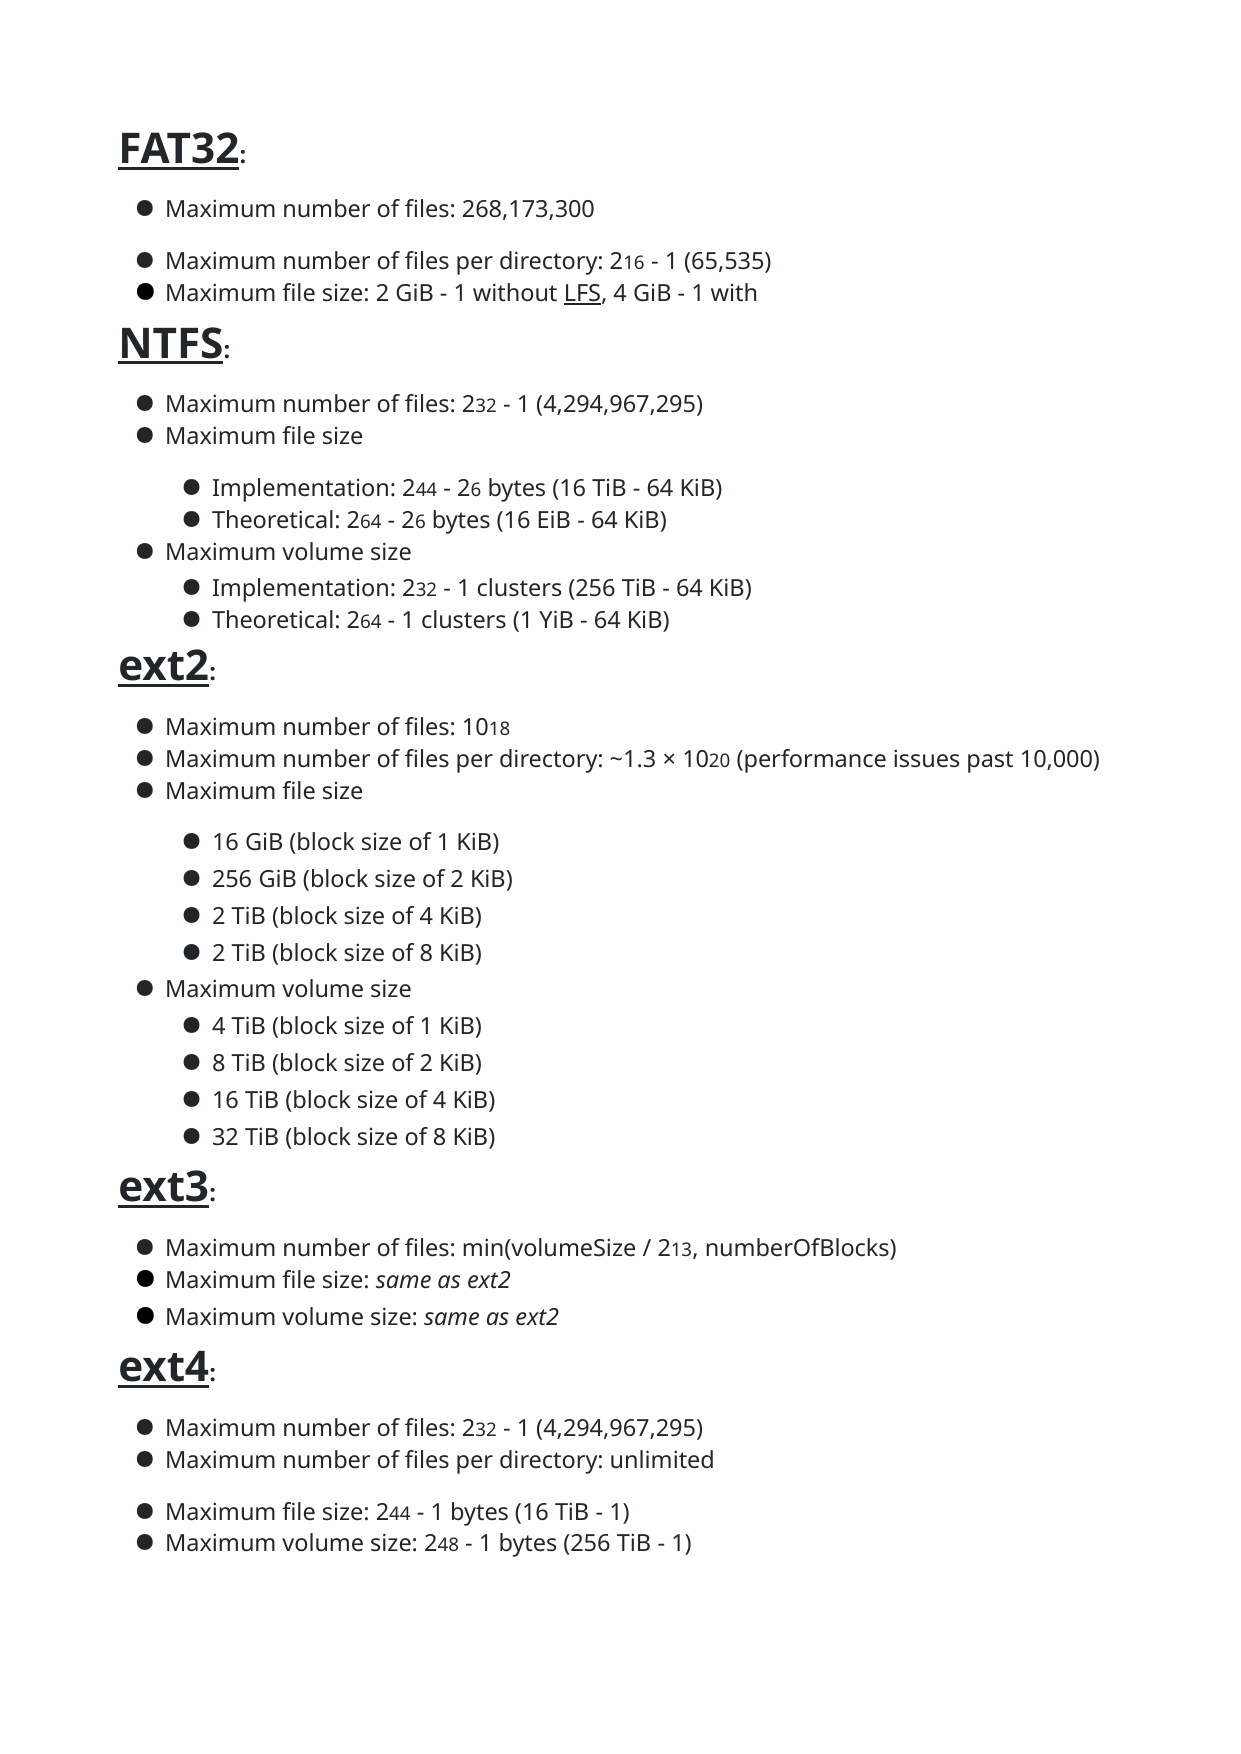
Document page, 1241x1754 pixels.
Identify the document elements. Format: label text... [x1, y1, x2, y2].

list Implementation: 232 - 1 clusters (256 TiB - 64 KiB) [182, 572, 1122, 604]
subtitle ext4: [118, 1337, 1122, 1394]
list Maximum number of files: 1018 [136, 710, 1122, 742]
list 16 GiB (block size of 1 KiB) [182, 826, 1122, 858]
list Theoretical: 264 - 26 bytes (16 EiB - 64 KiB) [182, 503, 1122, 535]
list Maximum number of files per directory: 216 - 1 (65,535) [136, 244, 1122, 276]
list Maximum file size [136, 419, 1122, 452]
list Maximum volume size: 248 - 1 bytes (256 TiB - 1) [136, 1527, 1122, 1559]
list Maximum file size: same as ext2 [136, 1263, 1122, 1295]
list Maximum volume size: same as ext2 [136, 1300, 1122, 1332]
list Implementation: 244 - 26 bytes (16 TiB - 64 KiB) [182, 471, 1122, 503]
list Maximum volume size [136, 973, 1122, 1005]
subtitle ext2: [118, 636, 1122, 693]
list 256 GiB (block size of 2 KiB) [182, 862, 1122, 894]
subtitle ext3: [118, 1157, 1122, 1214]
list Maximum file size: 244 - 1 bytes (16 TiB - 1) [136, 1495, 1122, 1527]
list 8 TiB (block size of 2 KiB) [182, 1046, 1122, 1078]
list 16 TiB (block size of 4 KiB) [182, 1083, 1122, 1115]
list 32 TiB (block size of 8 KiB) [182, 1120, 1122, 1152]
list 4 TiB (block size of 1 KiB) [182, 1009, 1122, 1041]
list 2 TiB (block size of 4 KiB) [182, 899, 1122, 931]
list 2 TiB (block size of 8 KiB) [182, 936, 1122, 968]
list Maximum file size: 2 GiB - 1 without LFS, 4 GiB - 1 with [136, 276, 1122, 308]
list Maximum number of files: 232 - 1 (4,294,967,295) [136, 388, 1122, 419]
list Theoretical: 264 - 1 clusters (1 YiB - 64 KiB) [182, 604, 1122, 636]
subtitle NTFS: [118, 313, 1122, 370]
subtitle FAT32: [118, 118, 1122, 176]
list Maximum number of files per directory: ~1.3 × 1020 (performance issues past 10,000) [136, 742, 1122, 774]
list Maximum number of files: 268,173,300 [136, 193, 1122, 225]
list Maximum volume size [136, 535, 1122, 567]
list Maximum file size [136, 774, 1122, 806]
list Maximum number of files: min(volumeSize / 213, numberOfBlocks) [136, 1231, 1122, 1263]
list Maximum number of files per directory: unlimited [136, 1443, 1122, 1475]
list Maximum number of files: 232 - 1 (4,294,967,295) [136, 1411, 1122, 1443]
